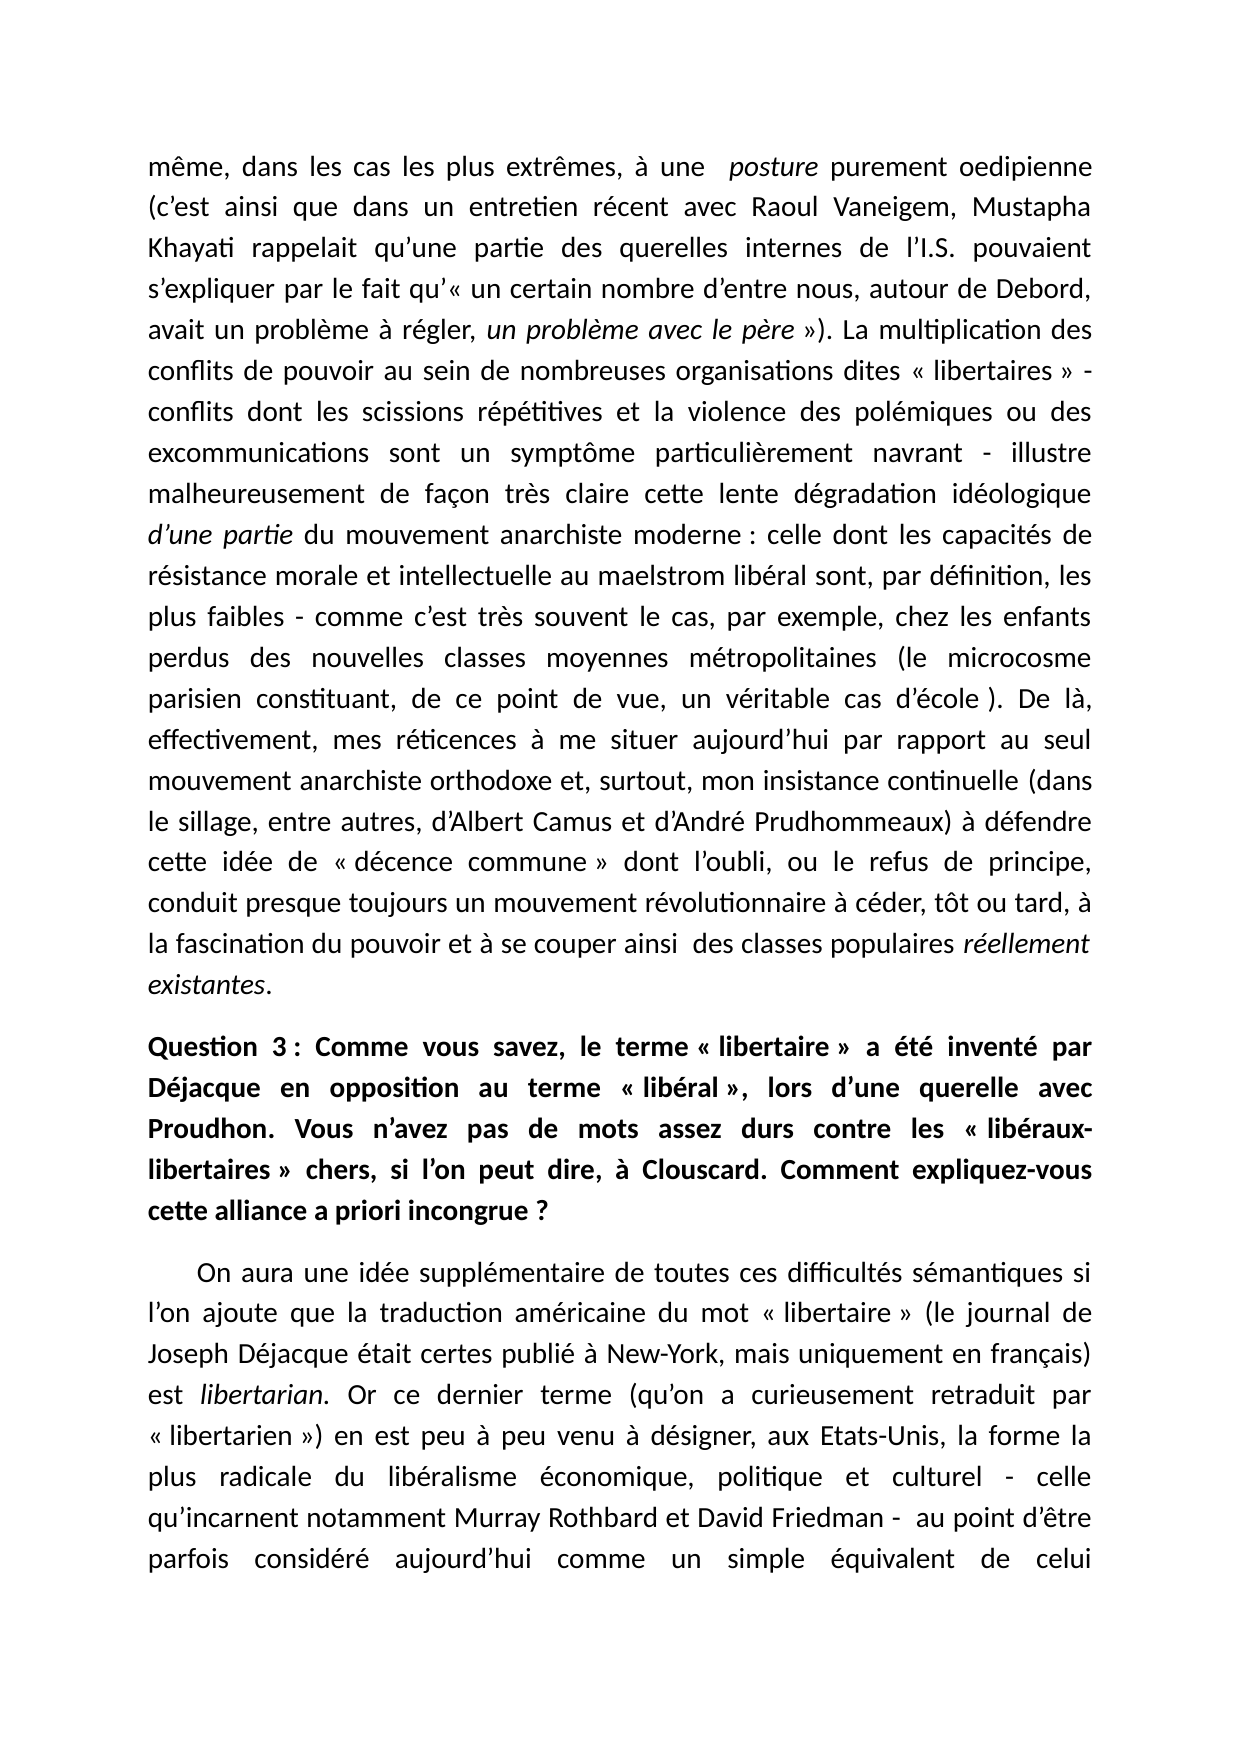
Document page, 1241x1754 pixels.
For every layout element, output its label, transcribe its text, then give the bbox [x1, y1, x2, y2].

text On aura une idée supplémentaire de toutes ces difficultés sémantiques si l’on ajoute que la traduction américaine du mot « libertaire » (le journal de Joseph Déjacque était certes publié à New-York, mais uniquement en français) est libertarian. Or ce dernier terme (qu’on a curieusement retraduit par « libertarien ») en est peu à peu venu à désigner, aux Etats-Unis, la forme la plus radicale du libéralisme économique, politique et culturel - celle qu’incarnent notamment Murray Rothbard et David Friedman - au point d’être parfois considéré aujourd’hui comme un simple équivalent de celui [148, 1254, 1093, 1576]
text Question 3 : Comme vous savez, le terme « libertaire » a été inventé par Déjacque en opposition au terme « libéral », lors d’une querelle avec Proudhon. Vous n’avez pas de mots assez durs contre les « libéraux-libertaires » chers, si l’on peut dire, à Clouscard. Comment expliquez-vous cette alliance a priori incongrue ? [148, 1028, 1093, 1227]
text même, dans les cas les plus extrêmes, à une posture purement oedipienne (c’est ainsi que dans un entretien récent avec Raoul Vaneigem, Mustapha Khayati rappelait qu’une partie des querelles internes de l’I.S. pouvaient s’expliquer par le fait qu’« un certain nombre d’entre nous, autour de Debord, avait un problème à régler, un problème avec le père »). La multiplication des conflits de pouvoir au sein de nombreuses organisations dites « libertaires » - conflits dont les scissions répétitives et la violence des polémiques ou des excommunications sont un symptôme particulièrement navrant - illustre malheureusement de façon très claire cette lente dégradation idéologique d’une partie du mouvement anarchiste moderne : celle dont les capacités de résistance morale et intellectuelle au maelstrom libéral sont, par définition, les plus faibles - comme c’est très souvent le cas, par exemple, chez les enfants perdus des nouvelles classes moyennes métropolitaines (le microcosme parisien constituant, de ce point de vue, un véritable cas d’école ). De là, effectivement, mes réticences à me situer aujourd’hui par rapport au seul mouvement anarchiste orthodoxe et, surtout, mon insistance continuelle (dans le sillage, entre autres, d’Albert Camus et d’André Prudhommeaux) à défendre cette idée de « décence commune » dont l’oubli, ou le refus de principe, conduit presque toujours un mouvement révolutionnaire à céder, tôt ou tard, à la fascination du pouvoir et à se couper ainsi des classes populaires réellement existantes. [148, 148, 1093, 1002]
